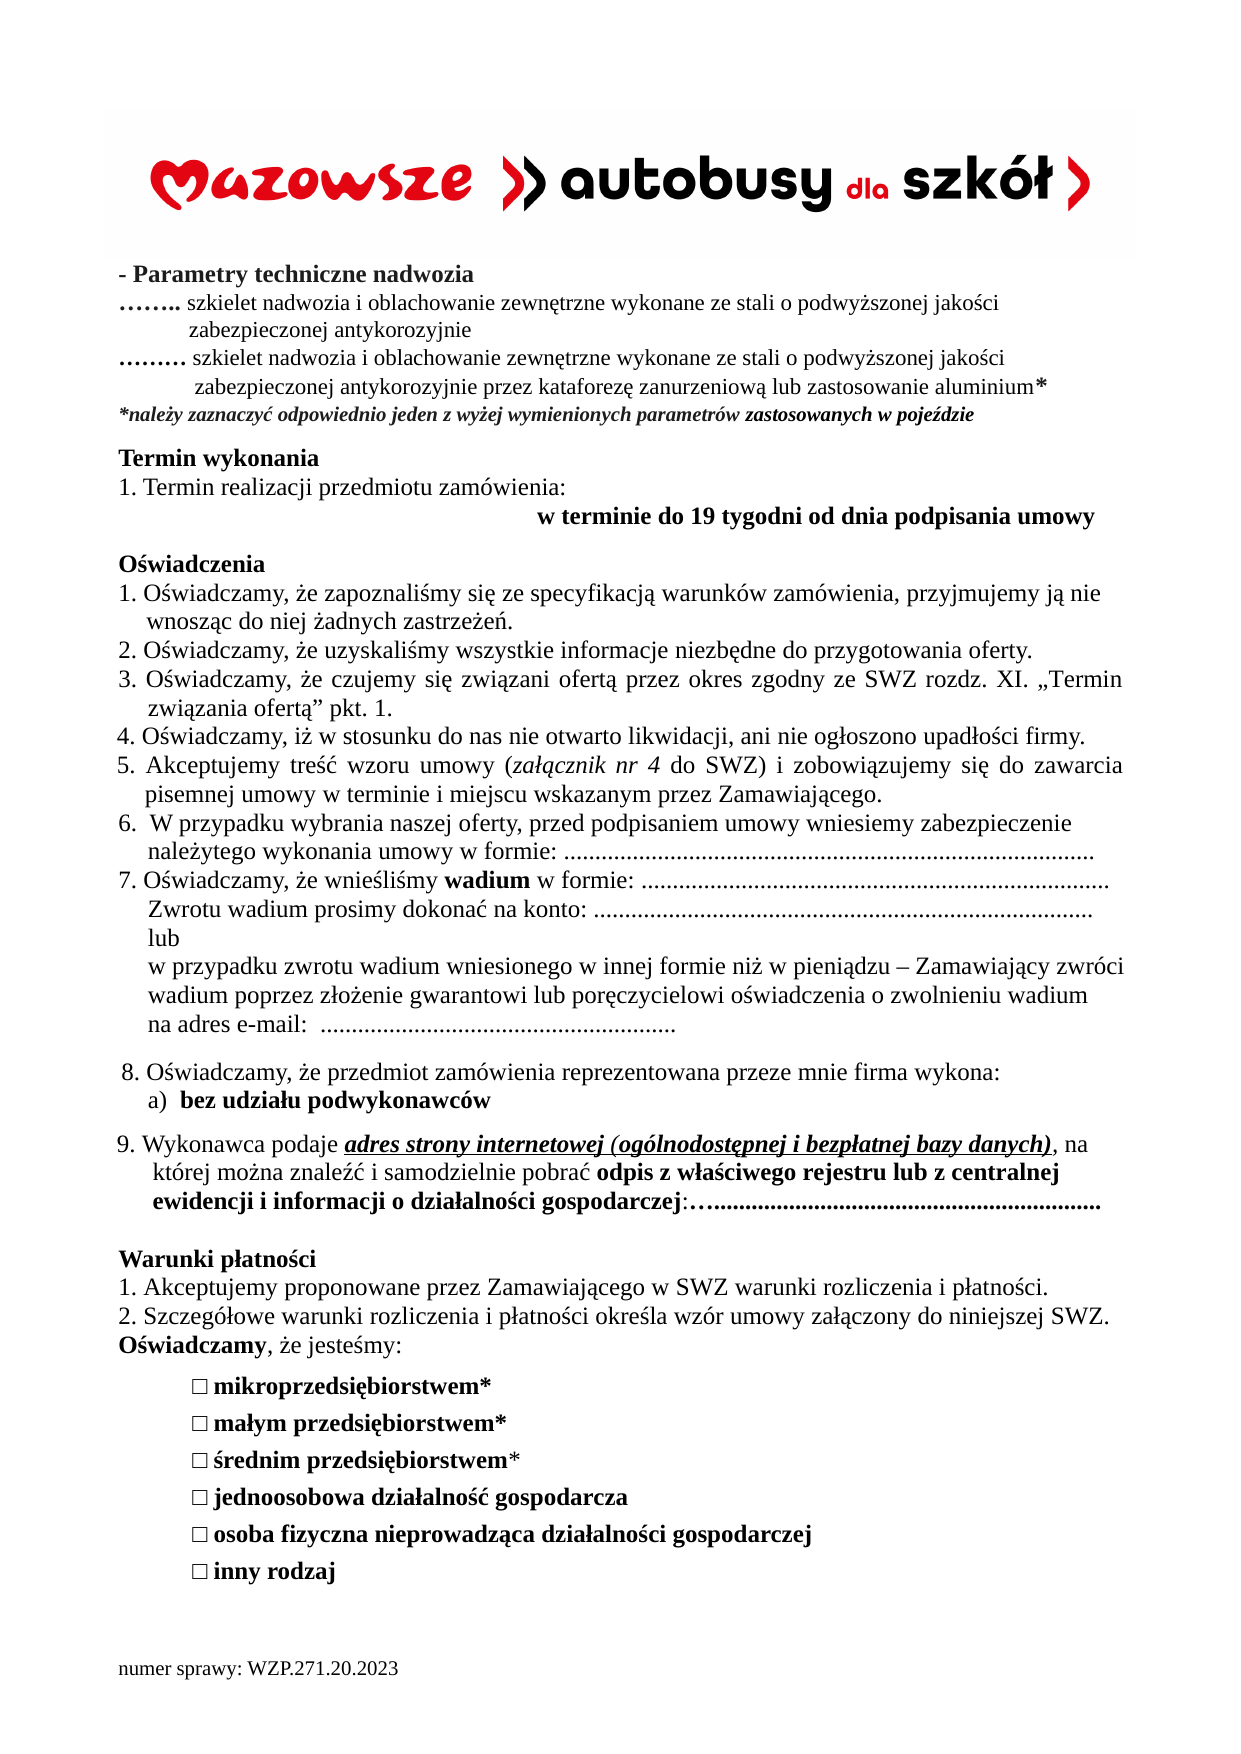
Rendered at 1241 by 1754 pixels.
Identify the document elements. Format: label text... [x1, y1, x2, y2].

text 1. Oświadczamy, że zapoznaliśmy się ze specyfikacją warunków zamówienia, przyjmujemy ją nie wnosząc do niej żadnych zastrzeżeń. [118, 578, 1156, 635]
text 2. Szczegółowe warunki rozliczenia i płatności określa wzór umowy załączony do niniejszej SWZ. [118, 1301, 1186, 1330]
text 2. Oświadczamy, że uzyskaliśmy wszystkie informacje niezbędne do przygotowania oferty. [118, 635, 1181, 664]
list zabezpieczonej antykorozyjnie przez kataforezę zanurzeniową lub zastosowanie aluminium* [177, 371, 1122, 400]
text w terminie do 19 tygodni od dnia podpisania umowy [118, 501, 1169, 530]
text 3. Oświadczamy, że czujemy się związani ofertą przez okres zgodny ze SWZ rozdz. XI. „Termin związania ofertą” pkt. 1. [118, 664, 1122, 721]
text 9. Wykonawca podaje adres strony internetowej (ogólnodostępnej i bezpłatnej bazy danych), na której można znaleźć i samodzielnie pobrać odpis z właściwego rejestru lub z centralnej ewidencji i informacji o działalności gospodarczej:….............................................................. [117, 1129, 1122, 1215]
list *należy zaznaczyć odpowiednio jeden z wyżej wymienionych parametrów zastosowanych w pojeździe [118, 402, 1122, 426]
text - Parametry techniczne nadwozia [118, 259, 1122, 287]
text 6. W przypadku wybrania naszej oferty, przed podpisaniem umowy wniesiemy zabezpieczenie należytego wykonania umowy w formie: ..................................................................................... [118, 808, 1122, 865]
text Oświadczenia [118, 549, 1122, 578]
text w przypadku zwrotu wadium wniesionego w innej formie niż w pieniądzu – Zamawiający zwróci wadium poprzez złożenie gwarantowi lub poręczycielowi oświadczenia o zwolnieniu wadium [148, 951, 1196, 1009]
text □ mikroprzedsiębiorstwem* [192, 1371, 1122, 1400]
picture [103, 108, 1137, 259]
text 4. Oświadczamy, iż w stosunku do nas nie otwarto likwidacji, ani nie ogłoszono upadłości firmy. [117, 721, 1122, 750]
subtitle Termin wykonania [118, 443, 1122, 472]
text na adres e-mail: ......................................................... [148, 1009, 1196, 1038]
text 8. Oświadczamy, że przedmiot zamówienia reprezentowana przeze mnie firma wykona: [121, 1057, 1191, 1086]
text 1. Akceptujemy proponowane przez Zamawiającego w SWZ warunki rozliczenia i płatności. [118, 1272, 1183, 1301]
text a) bez udziału podwykonawców [148, 1086, 1122, 1114]
text lub [148, 923, 1196, 951]
text □ średnim przedsiębiorstwem* [192, 1445, 1122, 1474]
text □ inny rodzaj [192, 1556, 1122, 1585]
text 1. Termin realizacji przedmiotu zamówienia: [118, 472, 1122, 501]
list ……… szkielet nadwozia i oblachowanie zewnętrzne wykonane ze stali o podwyższonej jakości [118, 344, 1122, 370]
text □ osoba fizyczna nieprowadząca działalności gospodarczej [192, 1519, 1122, 1548]
subtitle Warunki płatności [118, 1244, 1122, 1272]
list zabezpieczonej antykorozyjnie [177, 316, 1122, 343]
text 5. Akceptujemy treść wzoru umowy (załącznik nr 4 do SWZ) i zobowiązujemy się do zawarcia pisemnej umowy w terminie i miejscu wskazanym przez Zamawiającego. [117, 750, 1123, 808]
text …….. szkielet nadwozia i oblachowanie zewnętrzne wykonane ze stali o podwyższonej jakości [118, 287, 1122, 316]
text Zwrotu wadium prosimy dokonać na konto: ................................................................................ [148, 894, 1196, 923]
text □ jednoosobowa działalność gospodarcza [192, 1482, 1122, 1511]
text Oświadczamy, że jesteśmy: [118, 1330, 1122, 1359]
text □ małym przedsiębiorstwem* [192, 1408, 1122, 1437]
text 7. Oświadczamy, że wnieśliśmy wadium w formie: ........................................................................... [118, 865, 1196, 894]
